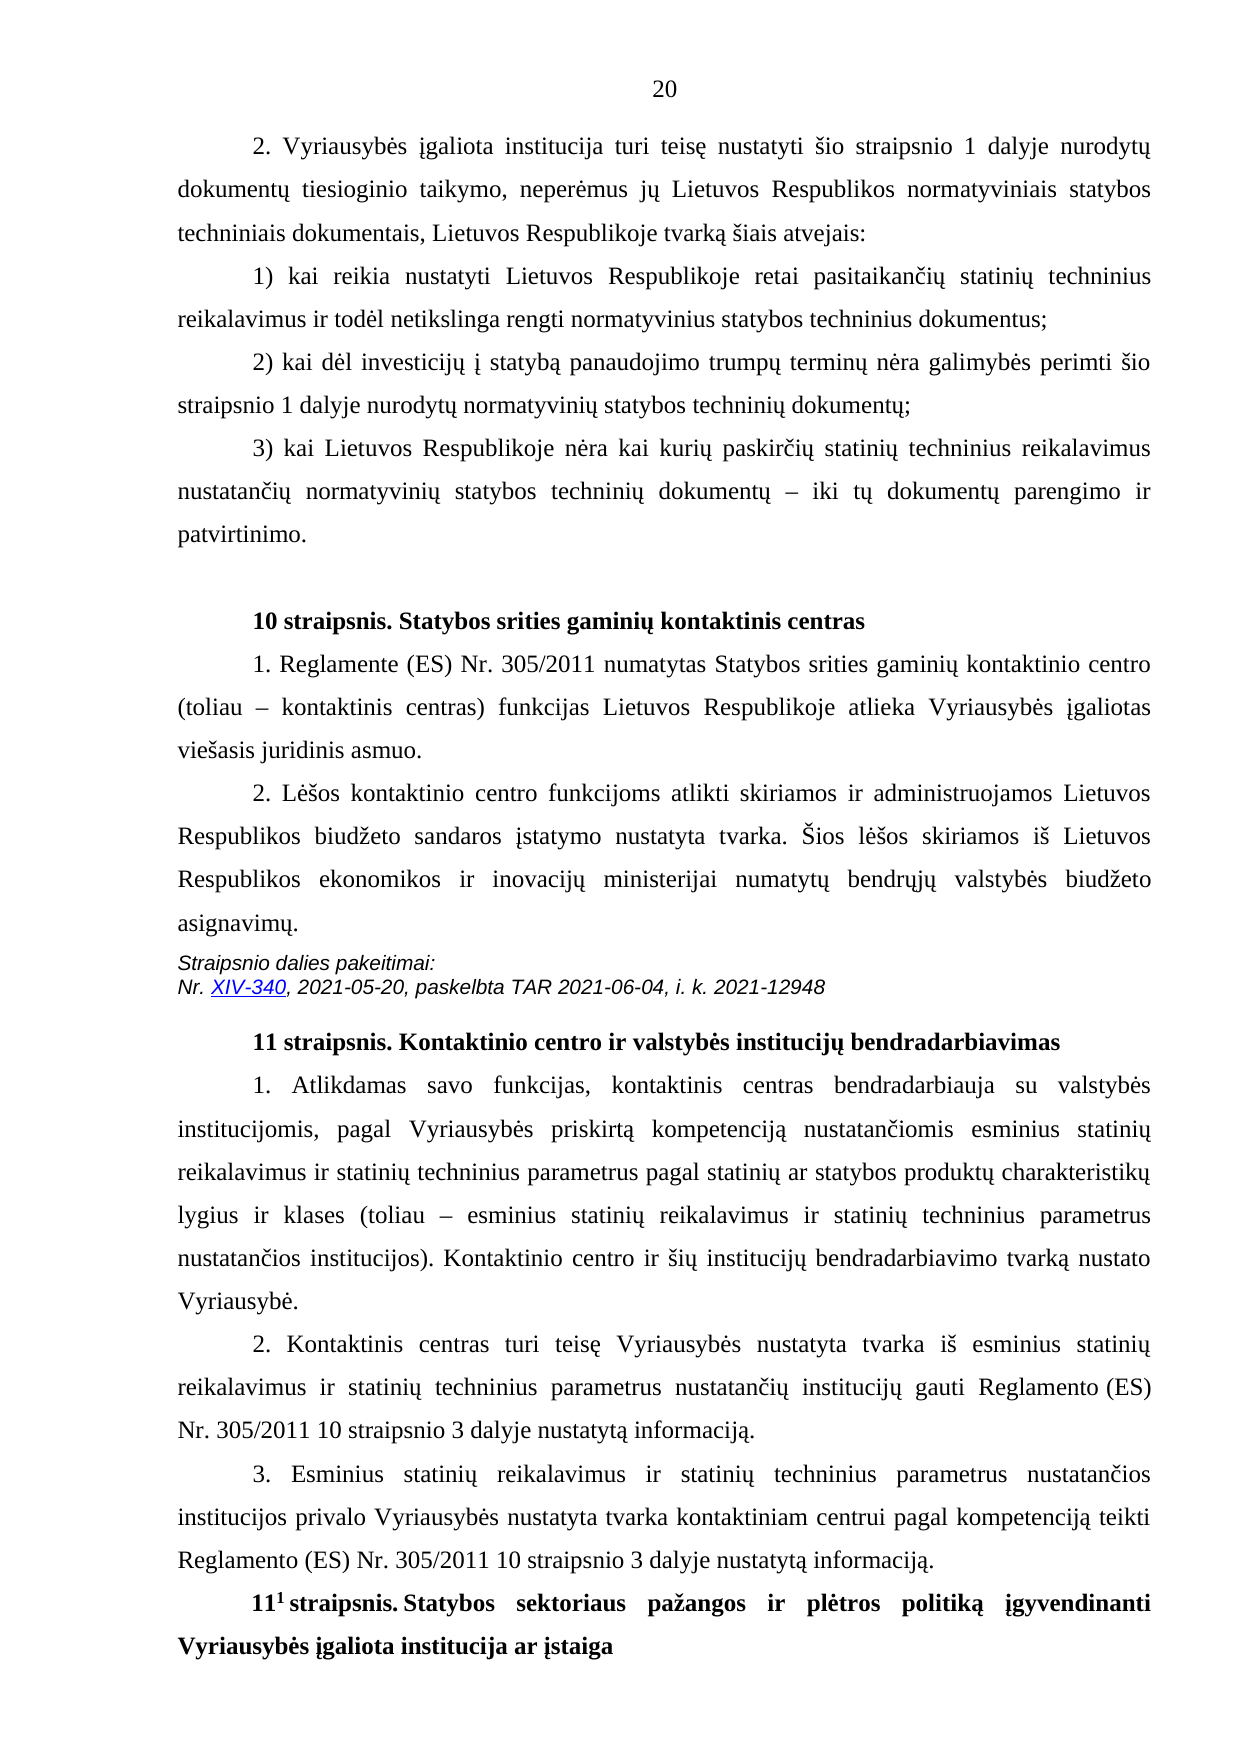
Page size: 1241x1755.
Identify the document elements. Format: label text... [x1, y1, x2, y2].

text 11 straipsnis. Kontaktinio centro ir valstybės institucijų bendradarbiavimas [177, 1027, 1152, 1056]
text 3. Esminius statinių reikalavimus ir statinių techninius parametrus nustatančios institucijos privalo Vyriausybės nustatyta tvarka kontaktiniam centrui pagal kompetenciją teikti Reglamento (ES) Nr. 305/2011 10 straipsnio 3 dalyje nustatytą informaciją. [177, 1459, 1152, 1574]
text 2. Vyriausybės įgaliota institucija turi teisę nustatyti šio straipsnio 1 dalyje nurodytų dokumentų tiesioginio taikymo, neperėmus jų Lietuvos Respublikos normatyviniais statybos techniniais dokumentais, Lietuvos Respublikoje tvarką šiais atvejais: [177, 131, 1152, 246]
text Straipsnio dalies pakeitimai: [177, 951, 1152, 975]
text 1. Atlikdamas savo funkcijas, kontaktinis centras bendradarbiauja su valstybės institucijomis, pagal Vyriausybės priskirtą kompetenciją nustatančiomis esminius statinių reikalavimus ir statinių techninius parametrus pagal statinių ar statybos produktų charakteristikų lygius ir klases (toliau – esminius statinių reikalavimus ir statinių techninius parametrus nustatančios institucijos). Kontaktinio centro ir šių institucijų bendradarbiavimo tvarką nustato Vyriausybė. [177, 1071, 1152, 1315]
text Nr. XIV-340, 2021-05-20, paskelbta TAR 2021-06-04, i. k. 2021-12948 [177, 975, 1152, 999]
text 111 straipsnis. Statybos sektoriaus pažangos ir plėtros politiką įgyvendinanti Vyriausybės įgaliota institucija ar įstaiga [177, 1588, 1152, 1660]
text 1. Reglamente (ES) Nr. 305/2011 numatytas Statybos srities gaminių kontaktinio centro (toliau – kontaktinis centras) funkcijas Lietuvos Respublikoje atlieka Vyriausybės įgaliotas viešasis juridinis asmuo. [177, 649, 1152, 764]
text 2. Kontaktinis centras turi teisę Vyriausybės nustatyta tvarka iš esminius statinių reikalavimus ir statinių techninius parametrus nustatančių institucijų gauti Reglamento (ES) Nr. 305/2011 10 straipsnio 3 dalyje nustatytą informaciją. [177, 1329, 1152, 1444]
text 10 straipsnis. Statybos srities gaminių kontaktinis centras [177, 606, 1152, 634]
text 2. Lėšos kontaktinio centro funkcijoms atlikti skiriamos ir administruojamos Lietuvos Respublikos biudžeto sandaros įstatymo nustatyta tvarka. Šios lėšos skiriamos iš Lietuvos Respublikos ekonomikos ir inovacijų ministerijai numatytų bendrųjų valstybės biudžeto asignavimų. [177, 778, 1152, 936]
text 1) kai reikia nustatyti Lietuvos Respublikoje retai pasitaikančių statinių techninius reikalavimus ir todėl netikslinga rengti normatyvinius statybos techninius dokumentus; [177, 261, 1152, 333]
text 2) kai dėl investicijų į statybą panaudojimo trumpų terminų nėra galimybės perimti šio straipsnio 1 dalyje nurodytų normatyvinių statybos techninių dokumentų; [177, 347, 1152, 419]
text 3) kai Lietuvos Respublikoje nėra kai kurių paskirčių statinių techninius reikalavimus nustatančių normatyvinių statybos techninių dokumentų – iki tų dokumentų parengimo ir patvirtinimo. [177, 433, 1152, 548]
